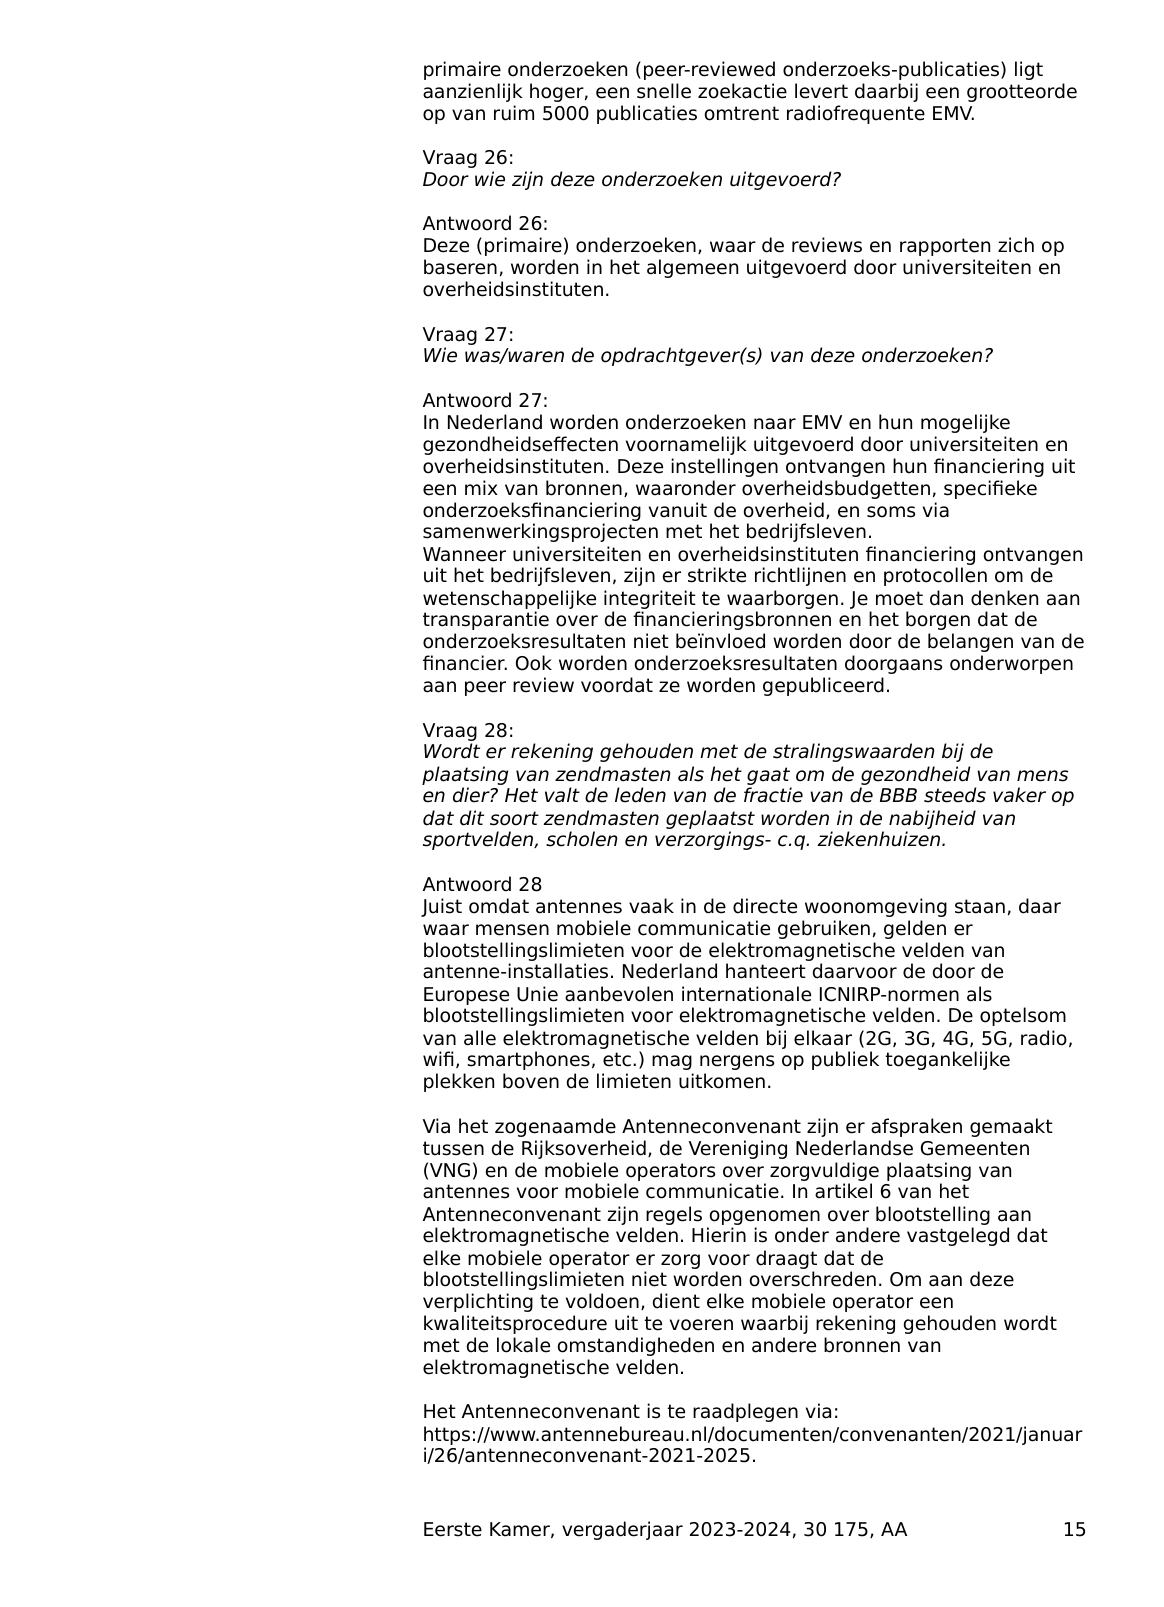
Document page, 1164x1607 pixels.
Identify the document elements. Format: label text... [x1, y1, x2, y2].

text Antwoord 27: [422, 389, 1087, 412]
text Vraag 28: [422, 719, 1087, 741]
text Wie was/waren de opdrachtgever(s) van deze onderzoeken? [422, 345, 1087, 367]
text Door wie zijn deze onderzoeken uitgevoerd? [422, 169, 1087, 191]
text Vraag 27: [422, 323, 1087, 345]
text In Nederland worden onderzoeken naar EMV en hun mogelijke gezondheidseffecten voornamelijk uitgevoerd door universiteiten en overheidsinstituten. Deze instellingen ontvangen hun financiering uit een mix van bronnen, waaronder overheidsbudgetten, specifieke onderzoeksfinanciering vanuit de overheid, en soms via samenwerkingsprojecten met het bedrijfsleven. [422, 412, 1087, 543]
text Via het zogenaamde Antenneconvenant zijn er afspraken gemaakt tussen de Rijksoverheid, de Vereniging Nederlandse Gemeenten (VNG) en de mobiele operators over zorgvuldige plaatsing van antennes voor mobiele communicatie. In artikel 6 van het Antenneconvenant zijn regels opgenomen over blootstelling aan elektromagnetische velden. Hierin is onder andere vastgelegd dat elke mobiele operator er zorg voor draagt dat de blootstellingslimieten niet worden overschreden. Om aan deze verplichting te voldoen, dient elke mobiele operator een kwaliteitsprocedure uit te voeren waarbij rekening gehouden wordt met de lokale omstandigheden en andere bronnen van elektromagnetische velden. [422, 1116, 1087, 1379]
text Het Antenneconvenant is te raadplegen via: https://www.antennebureau.nl/documenten/convenanten/2021/januari/26/antenneconvenant-2021-2025. [422, 1401, 1087, 1467]
text primaire onderzoeken (peer-reviewed onderzoeks-publicaties) ligt aanzienlijk hoger, een snelle zoekactie levert daarbij een grootteorde op van ruim 5000 publicaties omtrent radiofrequente EMV. [422, 59, 1087, 125]
text Wordt er rekening gehouden met de stralingswaarden bij de plaatsing van zendmasten als het gaat om de gezondheid van mens en dier? Het valt de leden van de fractie van de BBB steeds vaker op dat dit soort zendmasten geplaatst worden in de nabijheid van sportvelden, scholen en verzorgings- c.q. ziekenhuizen. [422, 741, 1087, 851]
text Antwoord 26: [422, 213, 1087, 235]
text Wanneer universiteiten en overheidsinstituten financiering ontvangen uit het bedrijfsleven, zijn er strikte richtlijnen en protocollen om de wetenschappelijke integriteit te waarborgen. Je moet dan denken aan transparantie over de financieringsbronnen en het borgen dat de onderzoeksresultaten niet beïnvloed worden door de belangen van de financier. Ook worden onderzoeksresultaten doorgaans onderworpen aan peer review voordat ze worden gepubliceerd. [422, 543, 1087, 697]
text Antwoord 28 [422, 873, 1087, 896]
text Vraag 26: [422, 147, 1087, 169]
text Juist omdat antennes vaak in de directe woonomgeving staan, daar waar mensen mobiele communicatie gebruiken, gelden er blootstellingslimieten voor de elektromagnetische velden van antenne-installaties. Nederland hanteert daarvoor de door de Europese Unie aanbevolen internationale ICNIRP-normen als blootstellingslimieten voor elektromagnetische velden. De optelsom van alle elektromagnetische velden bij elkaar (2G, 3G, 4G, 5G, radio, wifi, smartphones, etc.) mag nergens op publiek toegankelijke plekken boven de limieten uitkomen. [422, 896, 1087, 1093]
text Deze (primaire) onderzoeken, waar de reviews en rapporten zich op baseren, worden in het algemeen uitgevoerd door universiteiten en overheidsinstituten. [422, 235, 1087, 301]
